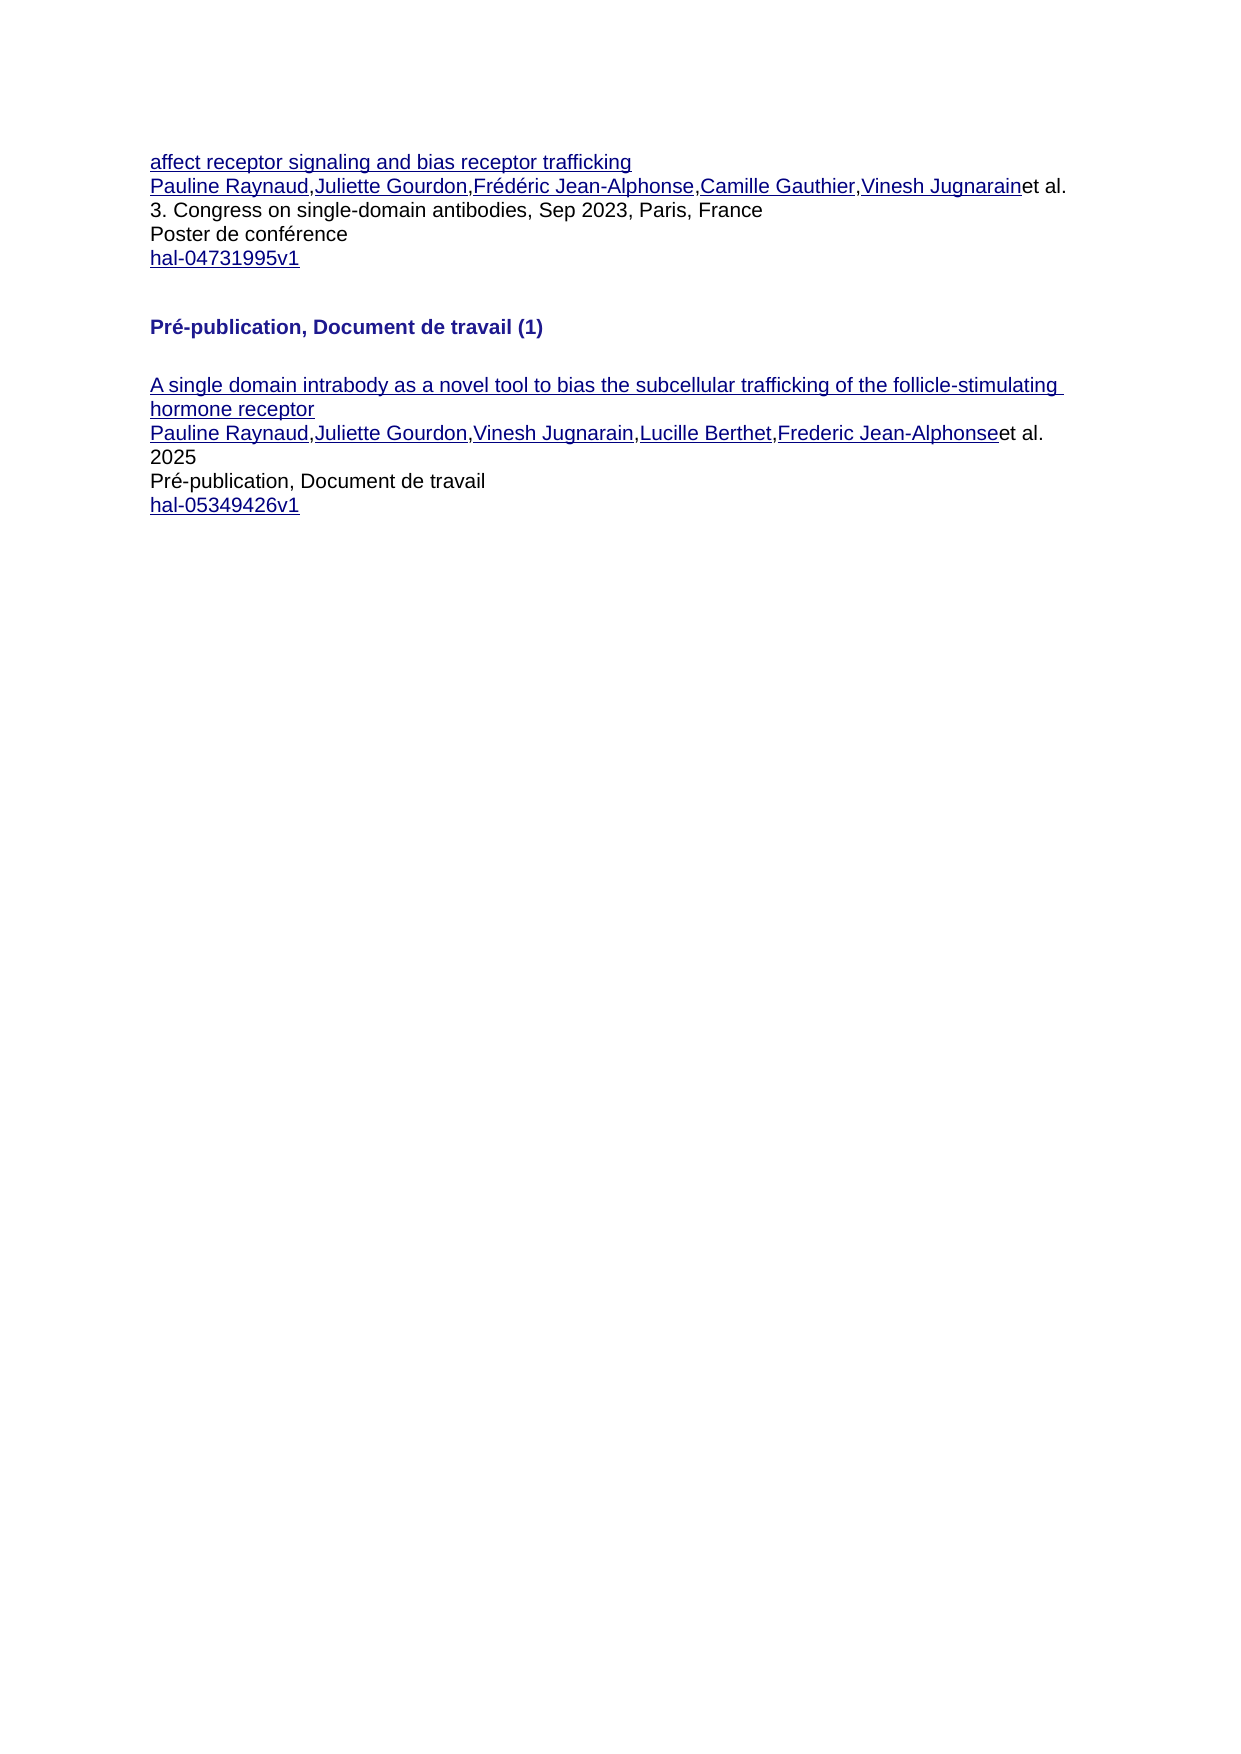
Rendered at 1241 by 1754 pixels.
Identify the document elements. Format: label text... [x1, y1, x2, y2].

subtitle Pré-publication, Document de travail (1) [150, 314, 1090, 338]
table_cell affect receptor signaling and bias receptor trafficking Pauline Raynaud,Juliette Gourdon,Frédéric Jean-Alphonse,Camille Gauthier,Vinesh Jugnarainet al. 3. Congress on single-domain antibodies, Sep 2023, Paris, France Poster de conférence hal-04731995v1 [150, 150, 1090, 270]
table_header A single domain intrabody as a novel tool to bias the subcellular trafficking of the follicle-stimulating hormone receptor Pauline Raynaud,Juliette Gourdon,Vinesh Jugnarain,Lucille Berthet,Frederic Jean-Alphonseet al. 2025 Pré-publication, Document de travail hal-05349426v1 [150, 373, 1090, 517]
